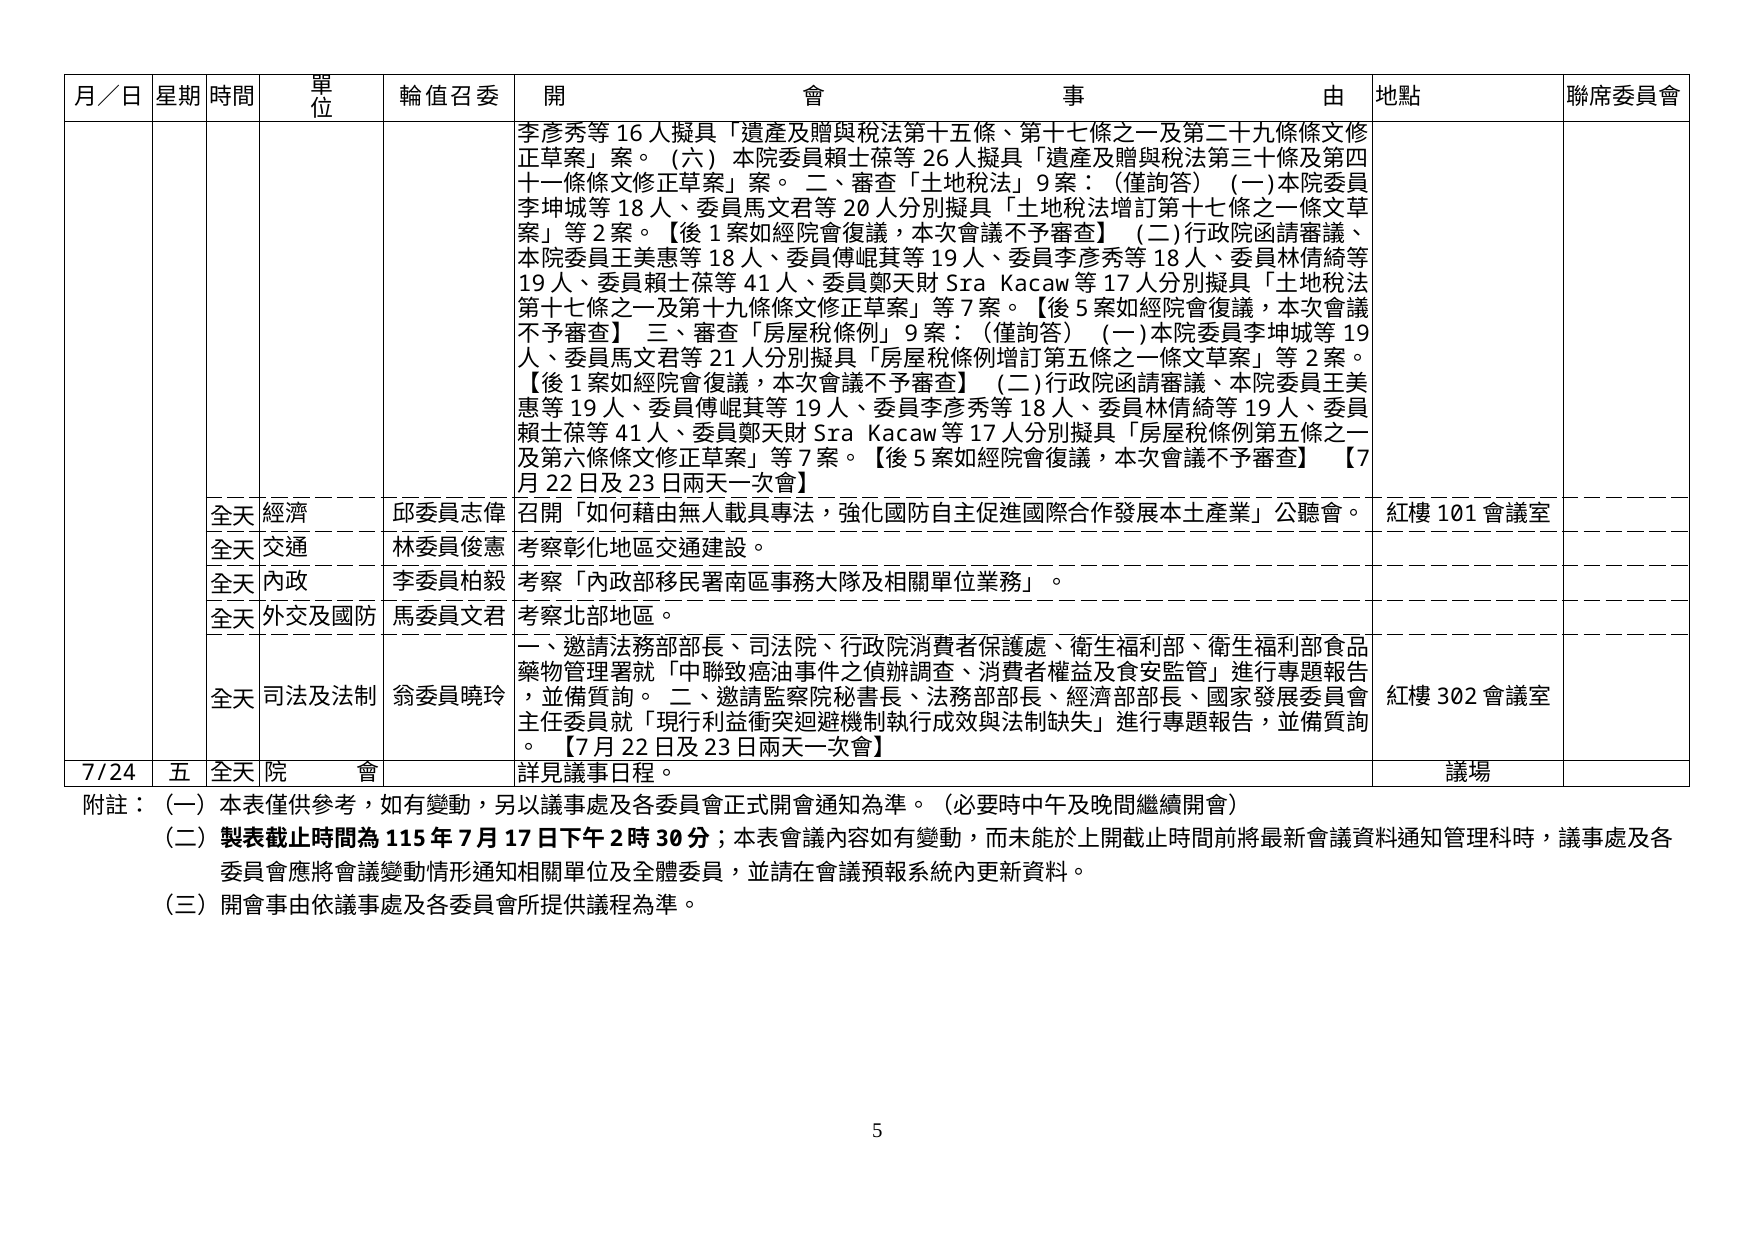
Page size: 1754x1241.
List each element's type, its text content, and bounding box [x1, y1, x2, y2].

table_cell 全天 [207, 531, 259, 565]
table_cell [260, 122, 383, 497]
table_cell 一、邀請法務部部長、司法院、行政院消費者保護處、衛生福利部、衛生福利部食品藥物管理署就「中聯致癌油事件之偵辦調查、消費者權益及食安監管」進行專題報告，並備質詢。 二、邀請監察院秘書長、法務部部長、經濟部部長、國家發展委員會主任委員就「現行利益衝突迴避機制執行成效與法制缺失」進行專題報告，並備質詢。 【7月22日及23日兩天一次會】 [515, 634, 1372, 760]
table_cell 議場 [1373, 761, 1563, 786]
table_header 星期 [153, 75, 206, 121]
table_cell 全天 [207, 565, 259, 599]
table_header 月／日 [65, 75, 152, 121]
table_cell 召開「如何藉由無人載具專法，強化國防自主促進國際合作發展本土產業」公聽會。 [515, 497, 1372, 531]
table_cell 全天 [207, 761, 259, 786]
table_cell 邱委員志偉 [384, 497, 514, 531]
table_header 輪值召委 [384, 75, 514, 121]
table_cell [65, 122, 152, 760]
text （二）製表截止時間為115年7月17日下午2時30分；本表會議內容如有變動，而未能於上開截止時間前將最新會議資料通知管理科時，議事處及各委員會應將會議變動情形通知相關單位及全體委員，並請在會議預報系統內更新資料。 [151, 820, 1695, 887]
table_header 時間 [207, 75, 259, 121]
table_cell 紅樓302會議室 [1373, 634, 1563, 760]
table_cell 詳見議事日程。 [515, 761, 1372, 786]
table_header 開會事由 [515, 75, 1372, 121]
table_header 地點 [1373, 75, 1563, 121]
text 附註：（一）本表僅供參考，如有變動，另以議事處及各委員會正式開會通知為準。（必要時中午及晚間繼續開會） [59, 787, 1695, 820]
table_cell 內政 [260, 565, 383, 599]
text （三）開會事由依議事處及各委員會所提供議程為準。 [151, 887, 1695, 920]
table_cell 考察「內政部移民署南區事務大隊及相關單位業務」。 [515, 565, 1372, 599]
table_cell 馬委員文君 [384, 600, 514, 634]
table_cell 全天 [207, 497, 259, 531]
table_cell [1373, 565, 1563, 599]
table_cell [207, 122, 259, 497]
table_cell 交通 [260, 531, 383, 565]
table_cell 考察北部地區。 [515, 600, 1372, 634]
table_cell 李委員柏毅 [384, 565, 514, 599]
table_header 單 位 [260, 75, 383, 121]
table_cell [1564, 634, 1689, 760]
table_cell [1564, 565, 1689, 599]
table_cell [1564, 761, 1689, 786]
table_cell 司法及法制 [260, 634, 383, 760]
table_cell 林委員俊憲 [384, 531, 514, 565]
table_cell [1564, 497, 1689, 531]
table_cell [384, 122, 514, 497]
table_cell 李彥秀等16人擬具「遺產及贈與稅法第十五條、第十七條之一及第二十九條條文修正草案」案。 (六) 本院委員賴士葆等26人擬具「遺產及贈與稅法第三十條及第四十一條條文修正草案」案。 二、審查「土地稅法」9案：（僅詢答） (一)本院委員李坤城等18人、委員馬文君等20人分別擬具「土地稅法增訂第十七條之一條文草案」等2案。【後1案如經院會復議，本次會議不予審查】 (二)行政院函請審議、本院委員王美惠等18人、委員傅崐萁等19人、委員李彥秀等18人、委員林倩綺等19人、委員賴士葆等41人、委員鄭天財Sra Kacaw等17人分別擬具「土地稅法第十七條之一及第十九條條文修正草案」等7案。【後5案如經院會復議，本次會議不予審查】 三、審查「房屋稅條例」9案：（僅詢答） (一)本院委員李坤城等19人、委員馬文君等21人分別擬具「房屋稅條例增訂第五條之一條文草案」等2案。【後1案如經院會復議，本次會議不予審查】 (二)行政院函請審議、本院委員王美惠等19人、委員傅崐萁等19人、委員李彥秀等18人、委員林倩綺等19人、委員賴士葆等41人、委員鄭天財Sra Kacaw等17人分別擬具「房屋稅條例第五條之一及第六條條文修正草案」等7案。【後5案如經院會復議，本次會議不予審查】 【7月22日及23日兩天一次會】 [515, 122, 1372, 497]
table_cell [1564, 531, 1689, 565]
table_cell [384, 761, 514, 786]
table_cell 院 會 [260, 761, 383, 786]
table_header 聯席委員會 [1564, 75, 1689, 121]
table_cell 考察彰化地區交通建設。 [515, 531, 1372, 565]
table_cell 翁委員曉玲 [384, 634, 514, 760]
table_cell [153, 122, 206, 760]
table_cell [1564, 122, 1689, 497]
table_cell [1373, 531, 1563, 565]
table_cell 五 [153, 761, 206, 786]
table_cell [1564, 600, 1689, 634]
table_cell 外交及國防 [260, 600, 383, 634]
table_cell [1373, 600, 1563, 634]
table_cell [1373, 122, 1563, 497]
table_cell 7/24 [65, 761, 152, 786]
table_cell 全天 [207, 634, 259, 760]
table_cell 全天 [207, 600, 259, 634]
table_cell 經濟 [260, 497, 383, 531]
table_cell 紅樓101會議室 [1373, 497, 1563, 531]
